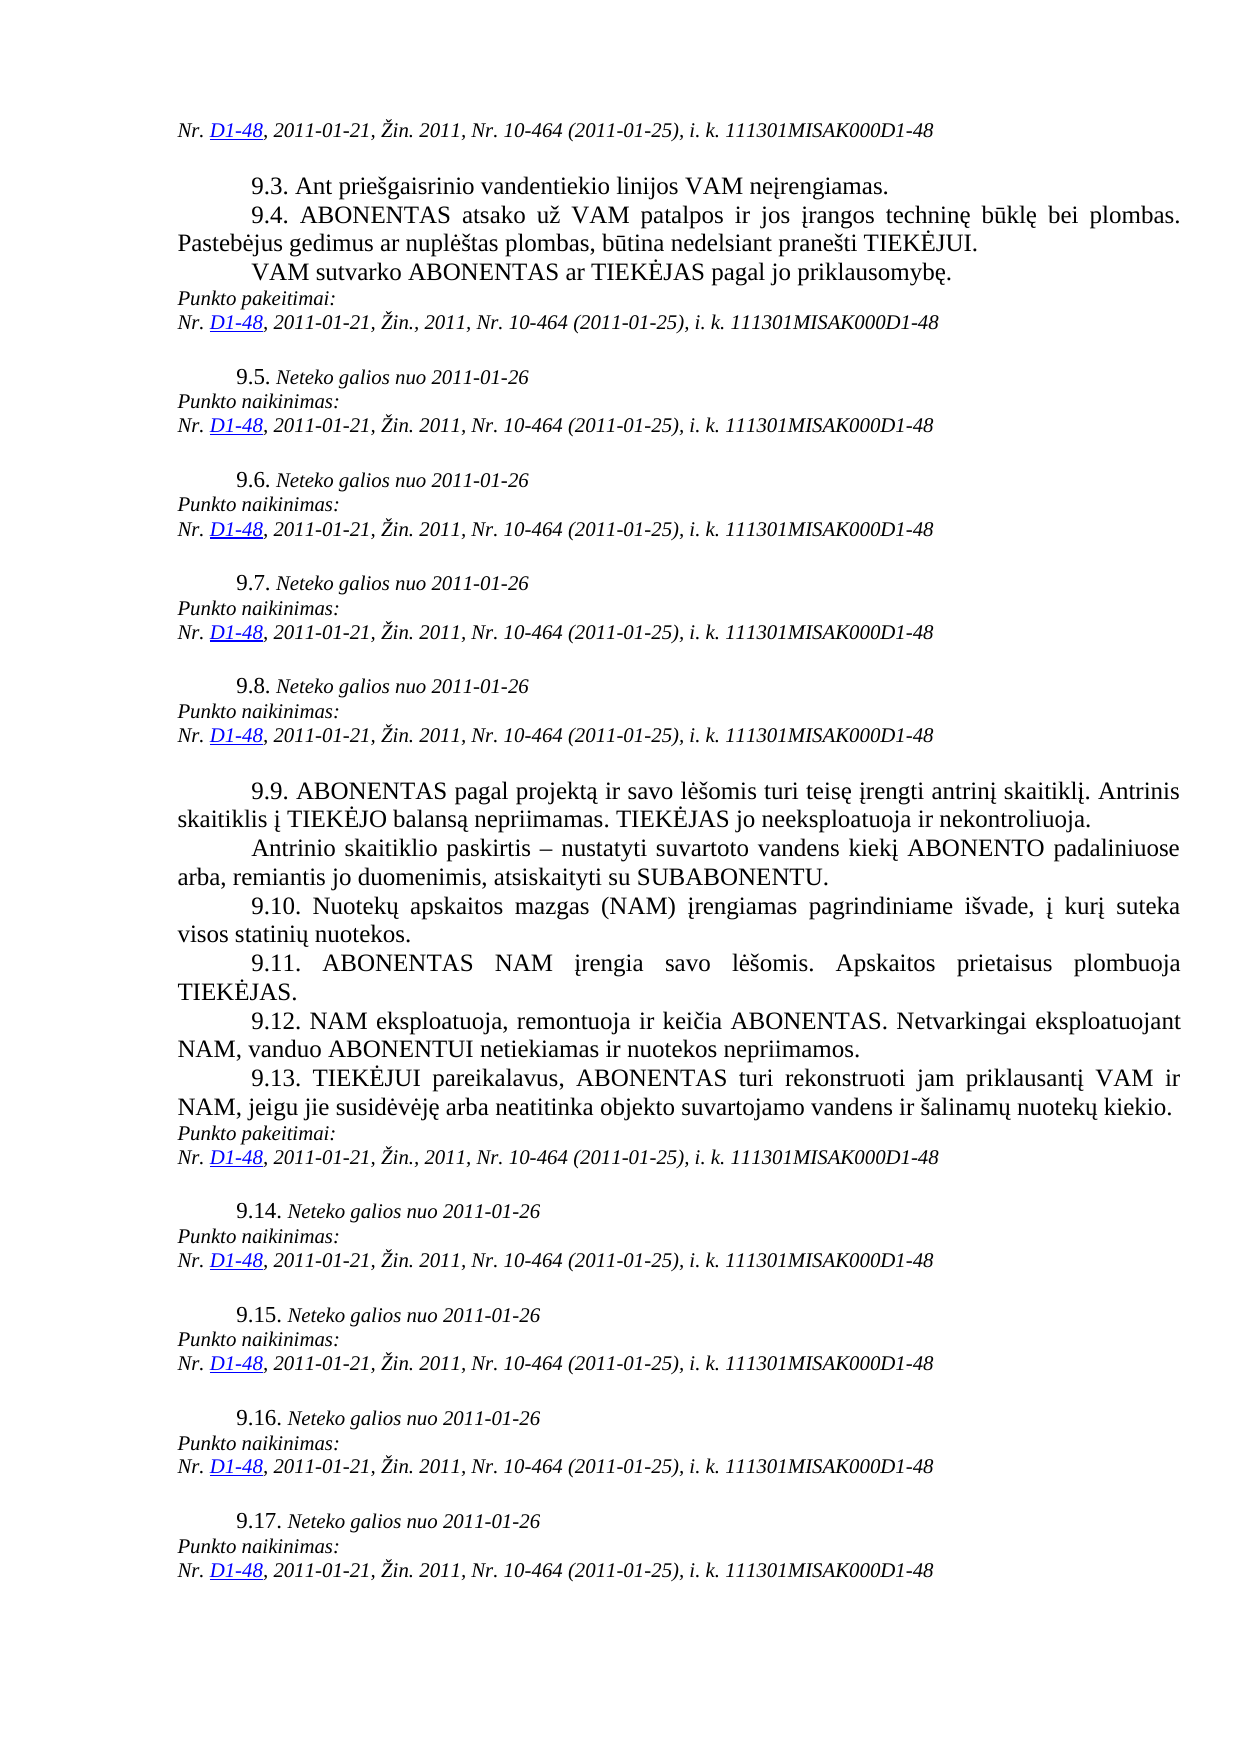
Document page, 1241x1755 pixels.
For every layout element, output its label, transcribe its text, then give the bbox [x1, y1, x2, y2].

text Punkto naikinimas: [177, 492, 1181, 516]
text 9.9. ABONENTAS pagal projektą ir savo lėšomis turi teisę įrengti antrinį skaitiklį. Antrinis skaitiklis į TIEKĖJO balansą nepriimamas. TIEKĖJAS jo neeksploatuoja ir nekontroliuoja. [177, 776, 1181, 833]
text Nr. D1-48, 2011-01-21, Žin. 2011, Nr. 10-464 (2011-01-25), i. k. 111301MISAK000D1-48 [177, 620, 1181, 644]
text Nr. D1-48, 2011-01-21, Žin. 2011, Nr. 10-464 (2011-01-25), i. k. 111301MISAK000D1-48 [177, 1248, 1181, 1272]
text 9.5. Neteko galios nuo 2011-01-26 [177, 363, 1181, 389]
text 9.6. Neteko galios nuo 2011-01-26 [177, 466, 1181, 492]
text 9.8. Neteko galios nuo 2011-01-26 [177, 672, 1181, 699]
text Nr. D1-48, 2011-01-21, Žin. 2011, Nr. 10-464 (2011-01-25), i. k. 111301MISAK000D1-48 [177, 118, 1181, 142]
text Nr. D1-48, 2011-01-21, Žin. 2011, Nr. 10-464 (2011-01-25), i. k. 111301MISAK000D1-48 [177, 723, 1181, 747]
text Nr. D1-48, 2011-01-21, Žin. 2011, Nr. 10-464 (2011-01-25), i. k. 111301MISAK000D1-48 [177, 1454, 1181, 1478]
text Nr. D1-48, 2011-01-21, Žin. 2011, Nr. 10-464 (2011-01-25), i. k. 111301MISAK000D1-48 [177, 1558, 1181, 1582]
text Punkto pakeitimai: [177, 286, 1181, 310]
text Punkto naikinimas: [177, 1534, 1181, 1558]
text 9.13. TIEKĖJUI pareikalavus, ABONENTAS turi rekonstruoti jam priklausantį VAM ir NAM, jeigu jie susidėvėję arba neatitinka objekto suvartojamo vandens ir šalinamų nuotekų kiekio. [177, 1063, 1181, 1121]
text 9.15. Neteko galios nuo 2011-01-26 [177, 1301, 1181, 1327]
text 9.10. Nuotekų apskaitos mazgas (NAM) įrengiamas pagrindiniame išvade, į kurį suteka visos statinių nuotekos. [177, 891, 1181, 948]
text 9.7. Neteko galios nuo 2011-01-26 [177, 569, 1181, 596]
text 9.12. NAM eksploatuoja, remontuoja ir keičia ABONENTAS. Netvarkingai eksploatuojant NAM, vanduo ABONENTUI netiekiamas ir nuotekos nepriimamos. [177, 1006, 1181, 1063]
text 9.11. ABONENTAS NAM įrengia savo lėšomis. Apskaitos prietaisus plombuoja TIEKĖJAS. [177, 948, 1181, 1006]
text 9.14. Neteko galios nuo 2011-01-26 [177, 1198, 1181, 1224]
text Nr. D1-48, 2011-01-21, Žin., 2011, Nr. 10-464 (2011-01-25), i. k. 111301MISAK000D1-48 [177, 310, 1181, 334]
text Punkto naikinimas: [177, 389, 1181, 413]
text 9.17. Neteko galios nuo 2011-01-26 [177, 1507, 1181, 1534]
text 9.16. Neteko galios nuo 2011-01-26 [177, 1404, 1181, 1430]
text Punkto naikinimas: [177, 596, 1181, 620]
text VAM sutvarko ABONENTAS ar TIEKĖJAS pagal jo priklausomybę. [177, 257, 1181, 286]
text 9.4. ABONENTAS atsako už VAM patalpos ir jos įrangos techninę būklę bei plombas. Pastebėjus gedimus ar nuplėštas plombas, būtina nedelsiant pranešti TIEKĖJUI. [177, 200, 1181, 257]
text Nr. D1-48, 2011-01-21, Žin. 2011, Nr. 10-464 (2011-01-25), i. k. 111301MISAK000D1-48 [177, 516, 1181, 541]
text Punkto naikinimas: [177, 1430, 1181, 1454]
text Punkto naikinimas: [177, 1224, 1181, 1248]
text Nr. D1-48, 2011-01-21, Žin. 2011, Nr. 10-464 (2011-01-25), i. k. 111301MISAK000D1-48 [177, 1351, 1181, 1375]
text Punkto naikinimas: [177, 1327, 1181, 1351]
text Antrinio skaitiklio paskirtis – nustatyti suvartoto vandens kiekį ABONENTO padaliniuose arba, remiantis jo duomenimis, atsiskaityti su SUBABONENTU. [177, 833, 1181, 891]
text Nr. D1-48, 2011-01-21, Žin. 2011, Nr. 10-464 (2011-01-25), i. k. 111301MISAK000D1-48 [177, 413, 1181, 437]
text Nr. D1-48, 2011-01-21, Žin., 2011, Nr. 10-464 (2011-01-25), i. k. 111301MISAK000D1-48 [177, 1145, 1181, 1169]
text 9.3. Ant priešgaisrinio vandentiekio linijos VAM neįrengiamas. [177, 171, 1181, 200]
text Punkto naikinimas: [177, 699, 1181, 723]
text Punkto pakeitimai: [177, 1121, 1181, 1145]
